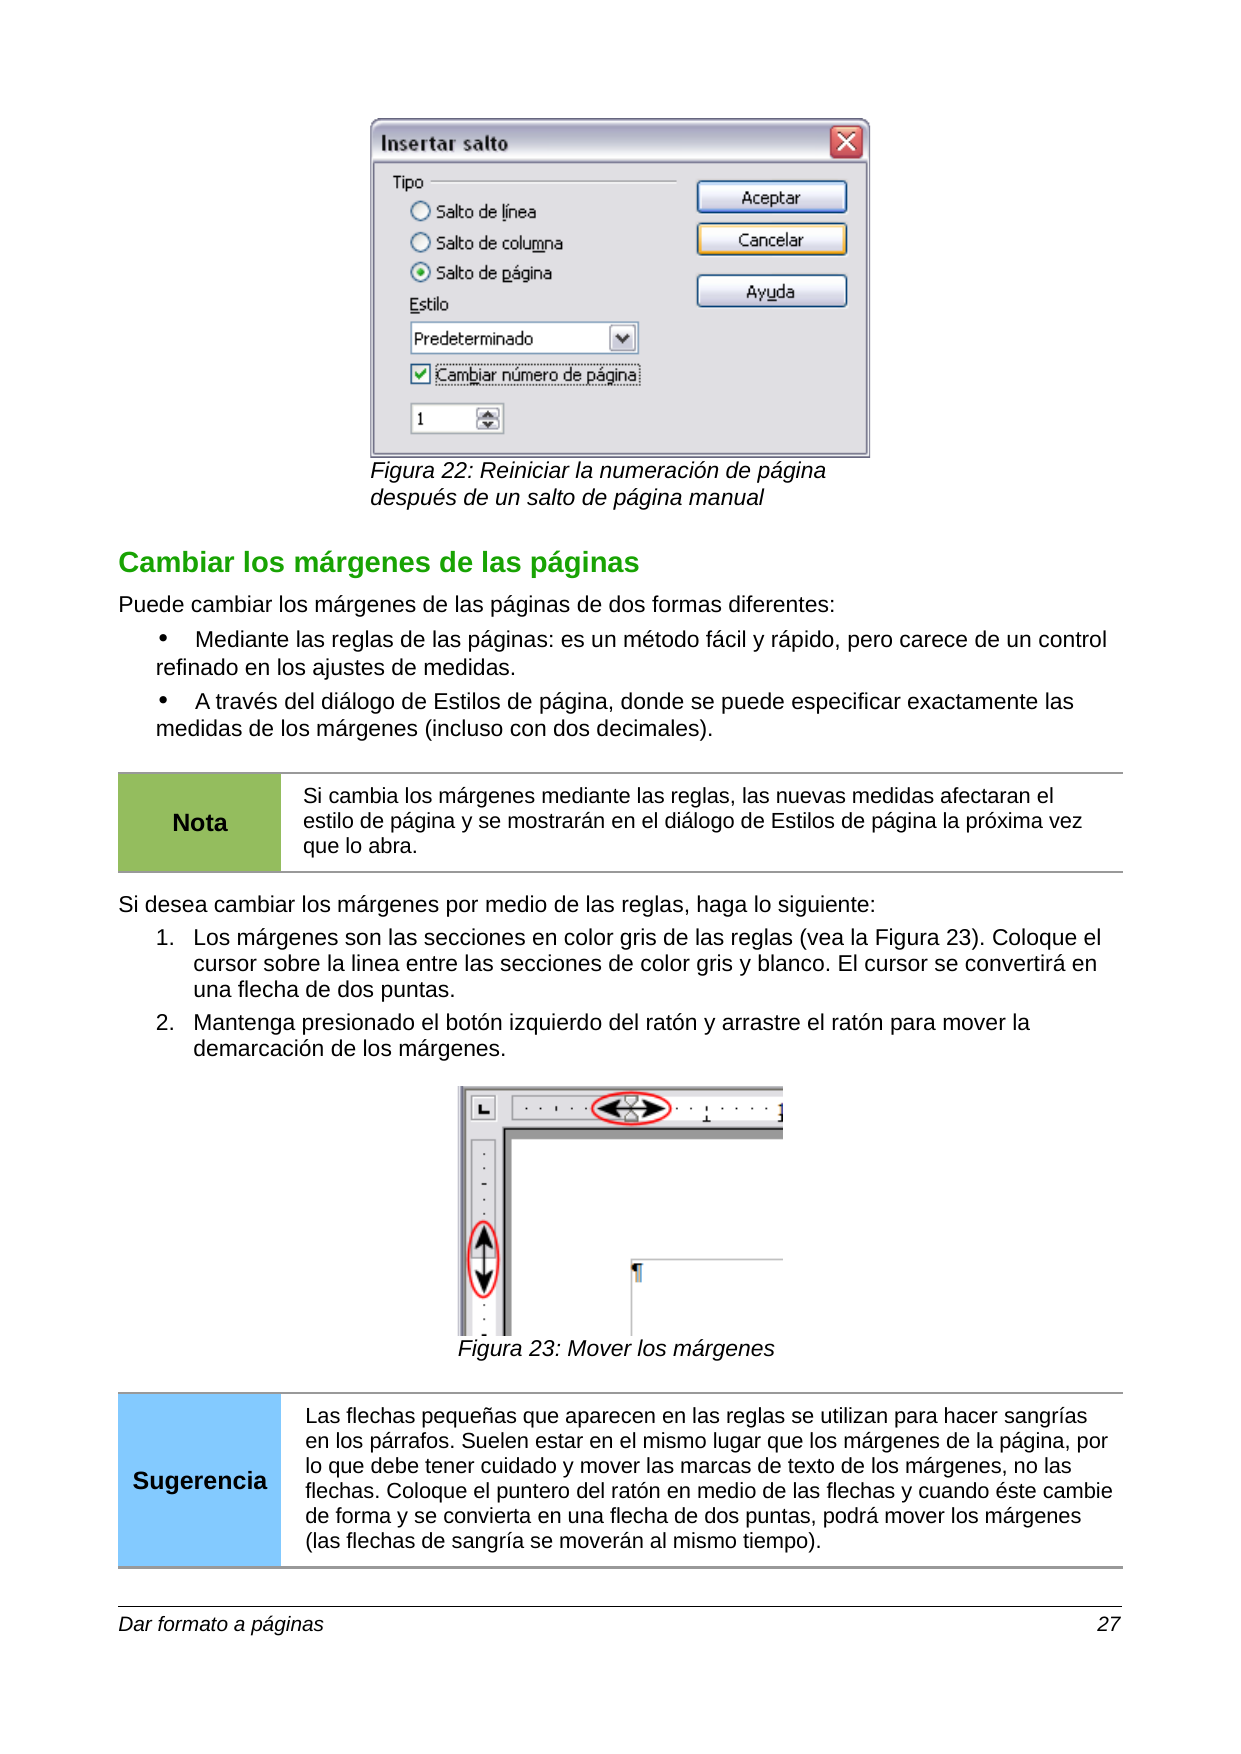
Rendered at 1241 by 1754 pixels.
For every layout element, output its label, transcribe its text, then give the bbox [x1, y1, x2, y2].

table_header Las flechas pequeñas que aparecen en las reglas se utilizan para hacer sangrías en los párrafos. Suelen estar en el mismo lugar que los márgenes de la página, por lo que debe tener cuidado y mover las marcas de texto de los márgenes, no las flechas. Coloque el puntero del ratón en medio de las flechas y cuando éste cambie de forma y se convierta en una flecha de dos puntas, podrá mover los márgenes (las flechas de sangría se moverán al mismo tiempo). [281, 1394, 1122, 1566]
list Mediante las reglas de las páginas: es un método fácil y rápido, pero carece de un control refinado en los ajustes de medidas. [156, 624, 1122, 680]
picture [370, 118, 871, 458]
list Si desea cambiar los márgenes por medio de las reglas, haga lo siguiente: [118, 891, 1122, 917]
table_header Sugerencia [118, 1394, 281, 1566]
text Figura 23: Mover los márgenes [458, 1336, 783, 1362]
list Los márgenes son las secciones en color gris de las reglas (vea la Figura 23). Coloque el cursor sobre la linea entre las secciones de color gris y blanco. El cursor se convertirá en una flecha de dos puntas. [156, 923, 1122, 1003]
list A través del diálogo de Estilos de página, donde se puede especificar exactamente las medidas de los márgenes (incluso con dos decimales). [156, 686, 1122, 742]
list Puede cambiar los márgenes de las páginas de dos formas diferentes: [118, 591, 1122, 618]
text Figura 22: Reiniciar la numeración de página después de un salto de página manual [370, 458, 870, 510]
table_header Nota [118, 774, 281, 871]
list Mantenga presionado el botón izquierdo del ratón y arrastre el ratón para mover la demarcación de los márgenes. [156, 1009, 1122, 1062]
subtitle Cambiar los márgenes de las páginas [118, 546, 1122, 579]
table_header Si cambia los márgenes mediante las reglas, las nuevas medidas afectaran el estilo de página y se mostrarán en el diálogo de Estilos de página la próxima vez que lo abra. [281, 774, 1122, 871]
picture [457, 1086, 783, 1336]
